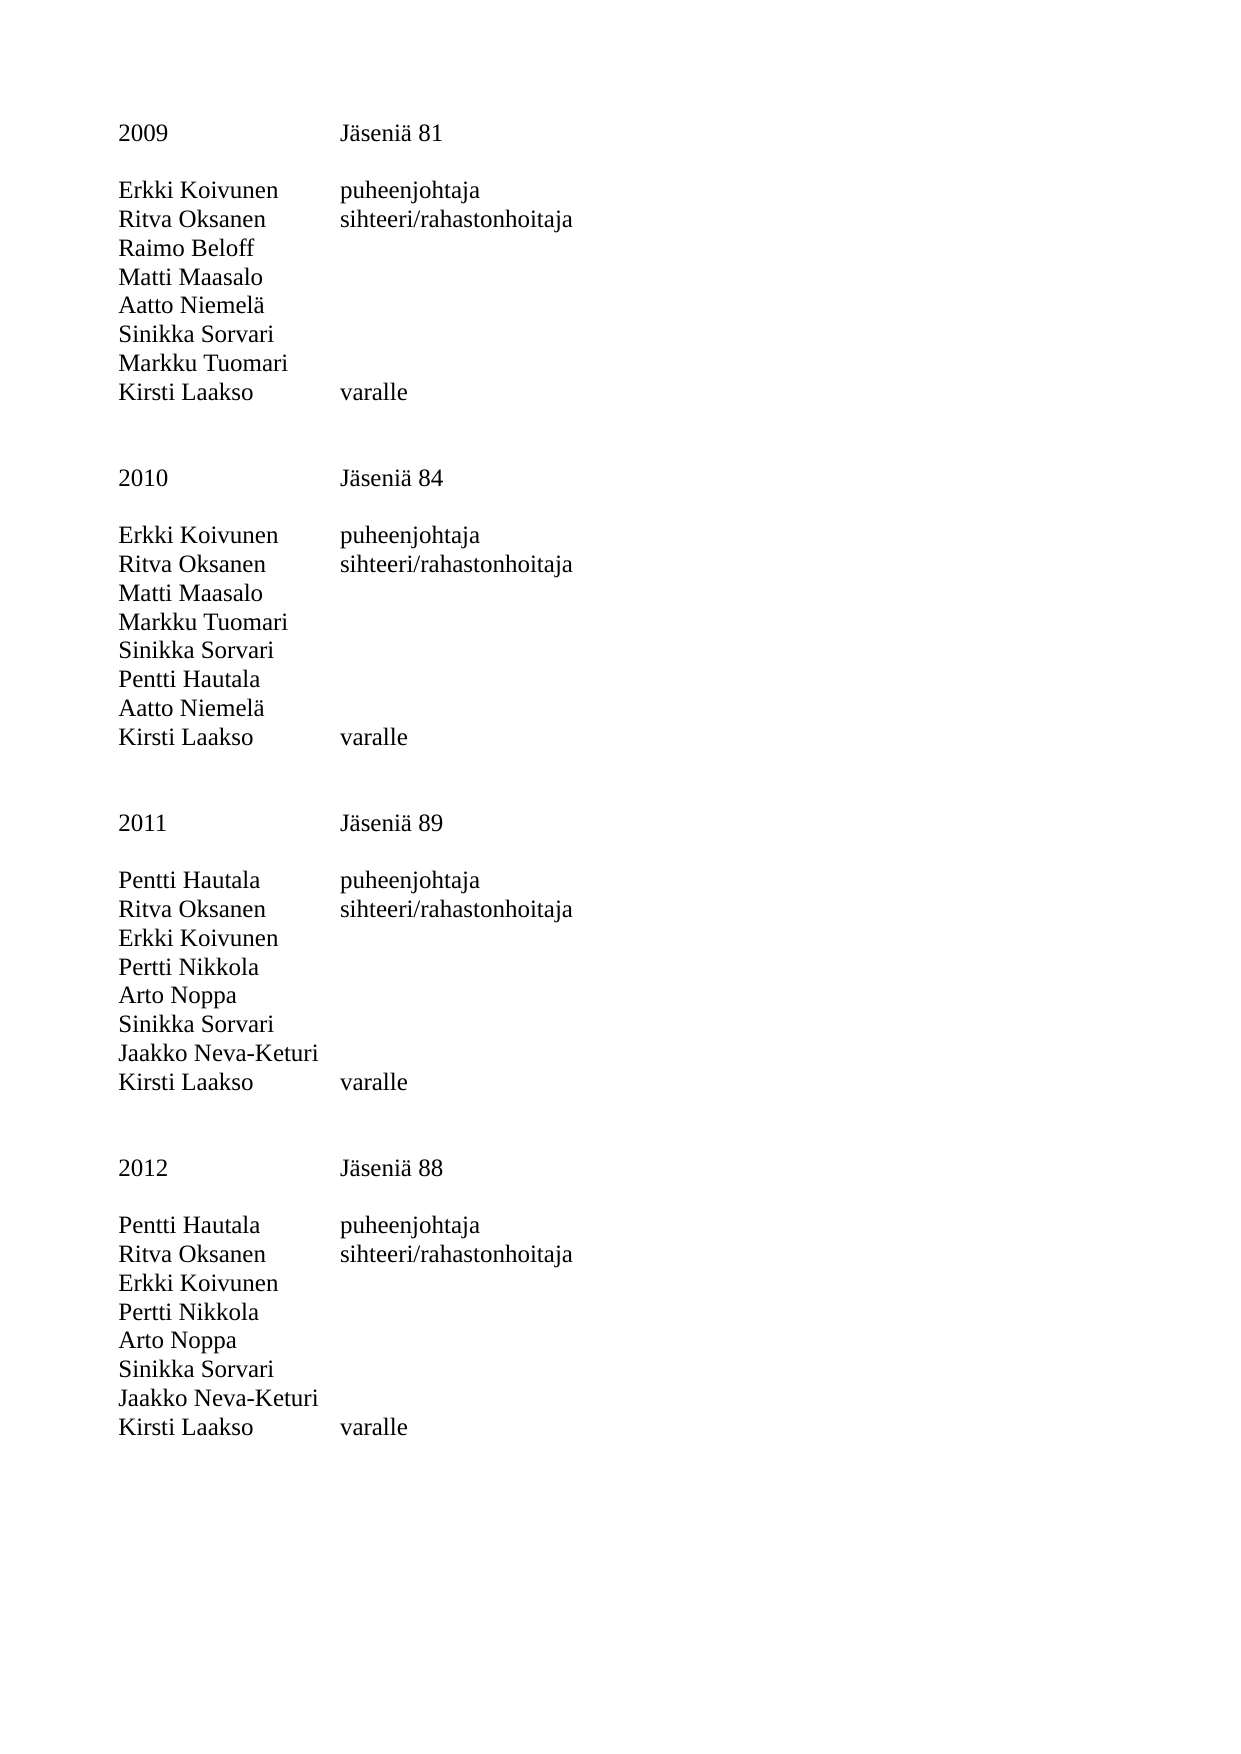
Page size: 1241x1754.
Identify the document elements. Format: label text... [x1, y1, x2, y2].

text Matti Maasalo [118, 578, 1122, 607]
text Jaakko Neva-Keturi [118, 1383, 1122, 1412]
text Kirsti Laakso varalle [118, 377, 1122, 406]
text Markku Tuomari [118, 607, 1122, 636]
text Arto Noppa [118, 1326, 1122, 1354]
text Jaakko Neva-Keturi [118, 1038, 1122, 1067]
text Kirsti Laakso varalle [118, 722, 1122, 751]
text Sinikka Sorvari [118, 636, 1122, 664]
text 2010 Jäseniä 84 [118, 463, 1122, 492]
text Ritva Oksanen sihteeri/rahastonhoitaja [118, 204, 1122, 233]
text Pentti Hautala puheenjohtaja [118, 866, 1122, 894]
text Ritva Oksanen sihteeri/rahastonhoitaja [118, 894, 1122, 923]
text Erkki Koivunen [118, 1268, 1122, 1297]
text Sinikka Sorvari [118, 1009, 1122, 1038]
text Matti Maasalo [118, 262, 1122, 291]
text 2009 Jäseniä 81 [118, 118, 1122, 147]
text Raimo Beloff [118, 233, 1122, 262]
text Erkki Koivunen [118, 923, 1122, 952]
text 2012 Jäseniä 88 [118, 1153, 1122, 1182]
text Pentti Hautala [118, 664, 1122, 693]
text Arto Noppa [118, 981, 1122, 1009]
text Pentti Hautala puheenjohtaja [118, 1211, 1122, 1239]
text Ritva Oksanen sihteeri/rahastonhoitaja [118, 549, 1122, 578]
text Pertti Nikkola [118, 1297, 1122, 1326]
text Pertti Nikkola [118, 952, 1122, 981]
text Erkki Koivunen puheenjohtaja [118, 176, 1122, 204]
text Aatto Niemelä [118, 693, 1122, 722]
text Ritva Oksanen sihteeri/rahastonhoitaja [118, 1239, 1122, 1268]
text Erkki Koivunen puheenjohtaja [118, 521, 1122, 549]
text Sinikka Sorvari [118, 1354, 1122, 1383]
text Aatto Niemelä [118, 291, 1122, 319]
text 2011 Jäseniä 89 [118, 808, 1122, 837]
text Kirsti Laakso varalle [118, 1412, 1122, 1441]
text Markku Tuomari [118, 348, 1122, 377]
text Kirsti Laakso varalle [118, 1067, 1122, 1096]
text Sinikka Sorvari [118, 319, 1122, 348]
